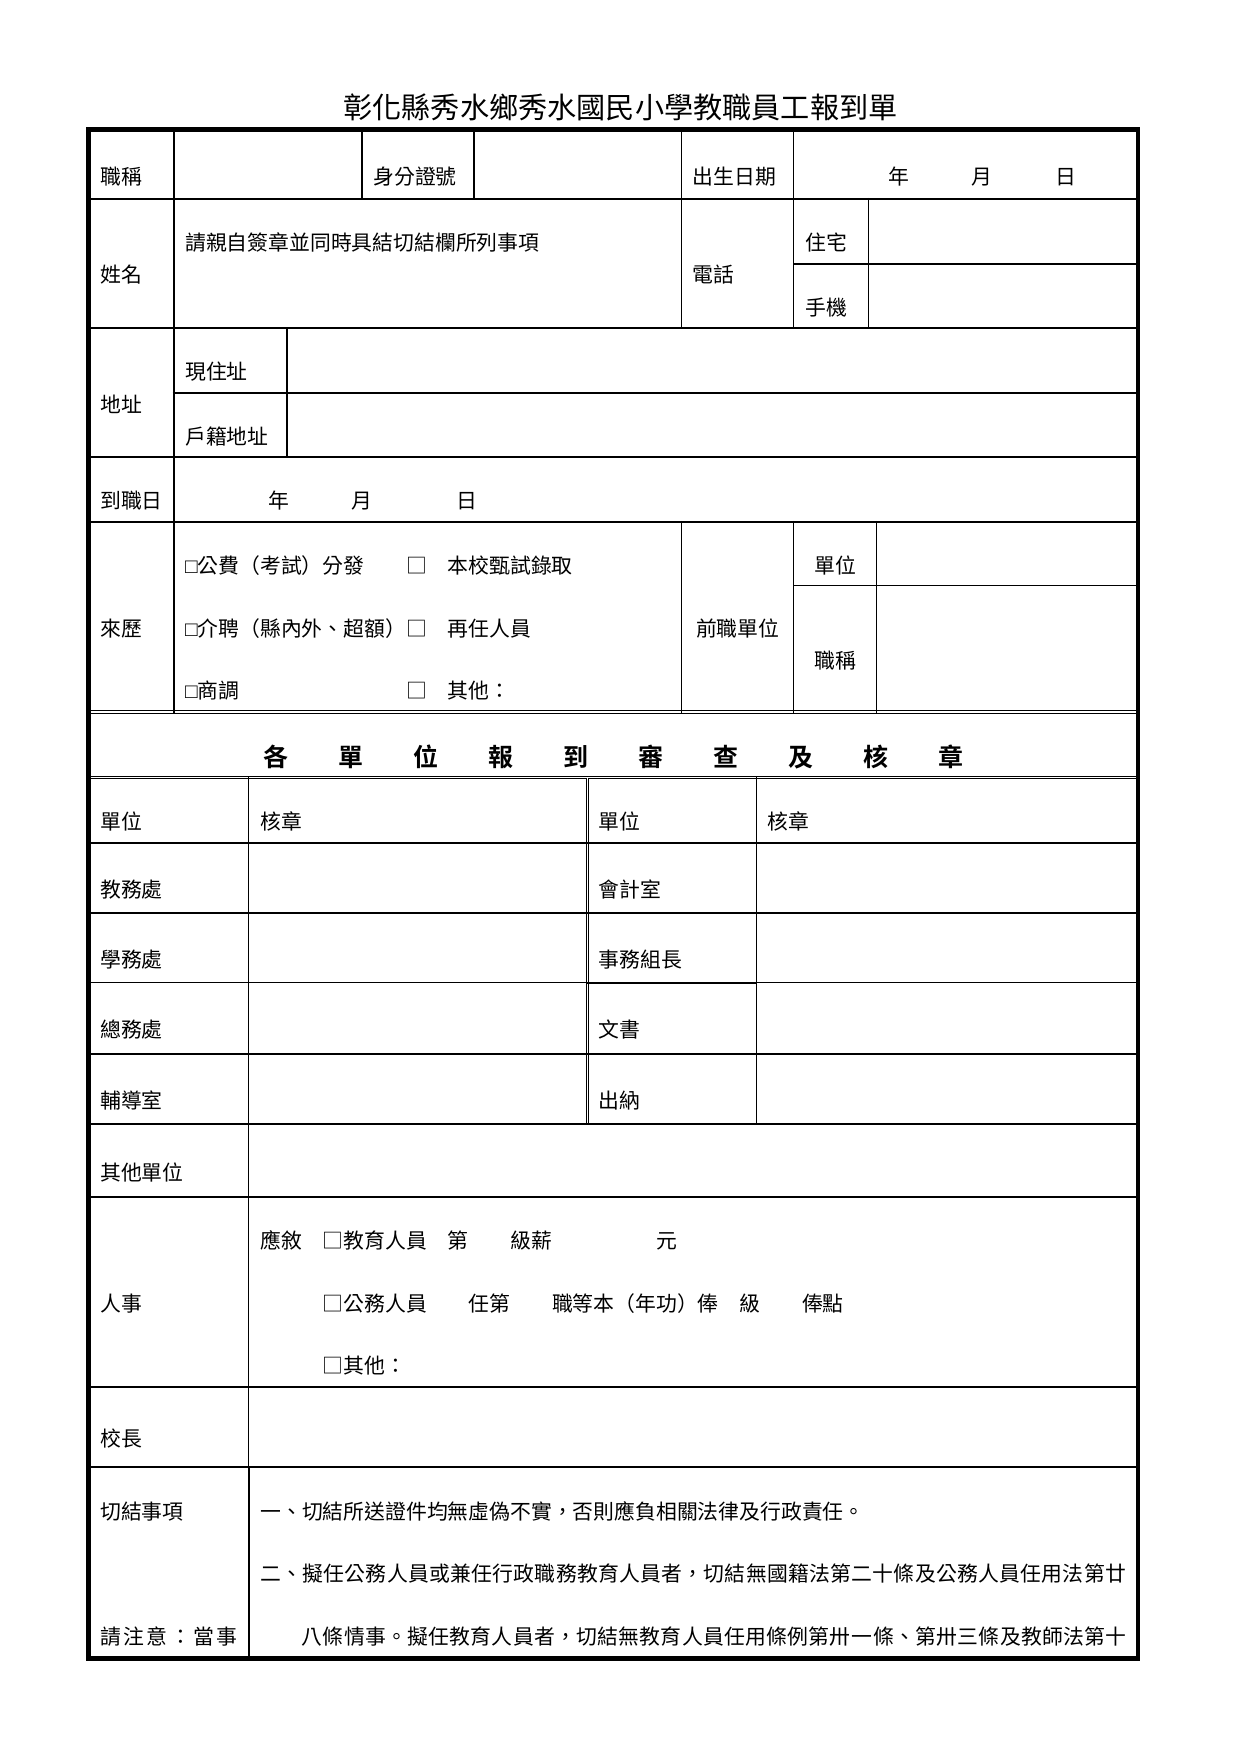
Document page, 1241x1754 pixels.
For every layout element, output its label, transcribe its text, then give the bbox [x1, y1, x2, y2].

table_cell [249, 1055, 586, 1123]
table_cell 各 單 位 報 到 審 查 及 核 章 [91, 714, 1136, 776]
table_cell 學務處 [91, 914, 248, 982]
text 彰化縣秀水鄉秀水國民小學教職員工報到單 [89, 64, 1152, 127]
table_cell 出納 [589, 1055, 756, 1123]
table_cell 請親自簽章並同時具結切結欄所列事項 [175, 200, 681, 327]
table_header 出生日期 [682, 132, 793, 198]
table_cell [757, 844, 1136, 912]
table_cell □公費（考試）分發 □ 本校甄試錄取 □介聘（縣內外、超額）□ 再任人員 □商調 □ 其他： [175, 523, 681, 710]
table_cell 地址 [91, 329, 173, 456]
table_cell 年 月 日 [175, 458, 1136, 521]
table_cell [877, 523, 1136, 585]
table_cell [288, 329, 1136, 392]
table_cell 一、切結所送證件均無虛偽不實，否則應負相關法律及行政責任。 二、擬任公務人員或兼任行政職務教育人員者，切結無國籍法第二十條及公務人員任用法第廿八條情事。擬任教育人員者，切結無教育人員任用條例第卅一條、第卅三條及教師法第十 [250, 1468, 1136, 1656]
table_cell 單位 [794, 523, 876, 585]
table_cell [249, 914, 586, 982]
table_cell 人事 [91, 1198, 248, 1386]
table_cell [757, 983, 1136, 1052]
table_header 身分證號 [363, 132, 473, 198]
table_cell 前職單位 [682, 523, 793, 710]
table_cell [288, 394, 1136, 456]
table_cell [757, 1055, 1136, 1123]
table_header [475, 132, 681, 198]
table_cell 文書 [589, 984, 756, 1052]
table_cell 來歷 [91, 523, 173, 710]
table_cell 住宅 [794, 200, 868, 262]
table_cell 事務組長 [589, 914, 756, 982]
table_cell 手機 [794, 265, 868, 327]
table_cell [249, 983, 586, 1052]
table_cell 電話 [682, 200, 793, 327]
table_cell 到職日 [91, 458, 173, 521]
table_cell 單位 [589, 779, 756, 842]
table_cell [757, 914, 1136, 982]
table_cell [249, 1388, 1136, 1466]
table_cell 戶籍地址 [175, 394, 286, 456]
table_cell [249, 1125, 1136, 1196]
table_header [175, 132, 361, 198]
table_cell 輔導室 [91, 1055, 248, 1123]
table_cell 校長 [91, 1388, 248, 1466]
table_cell 單位 [91, 779, 248, 842]
table_cell 切結事項 請注意：當事 [91, 1468, 248, 1656]
table_header 年 月 日 [794, 132, 1136, 198]
table_cell [869, 200, 1136, 262]
table_cell [869, 265, 1136, 327]
table_cell 核章 [757, 779, 1136, 842]
table_header 職稱 [91, 132, 173, 198]
table_cell 姓名 [91, 200, 173, 327]
table_cell 職稱 [794, 586, 876, 710]
table_cell 核章 [249, 779, 586, 842]
table_cell 總務處 [91, 983, 248, 1052]
table_cell 其他單位 [91, 1125, 248, 1196]
table_cell [249, 844, 586, 912]
table_cell 教務處 [91, 844, 248, 912]
table_cell 應敘 □教育人員 第 級薪 元 □公務人員 任第 職等本（年功）俸 級 俸點 □其他： [249, 1198, 1136, 1386]
table_cell 現住址 [175, 329, 286, 392]
table_cell [877, 586, 1136, 710]
table_cell 會計室 [589, 844, 756, 912]
